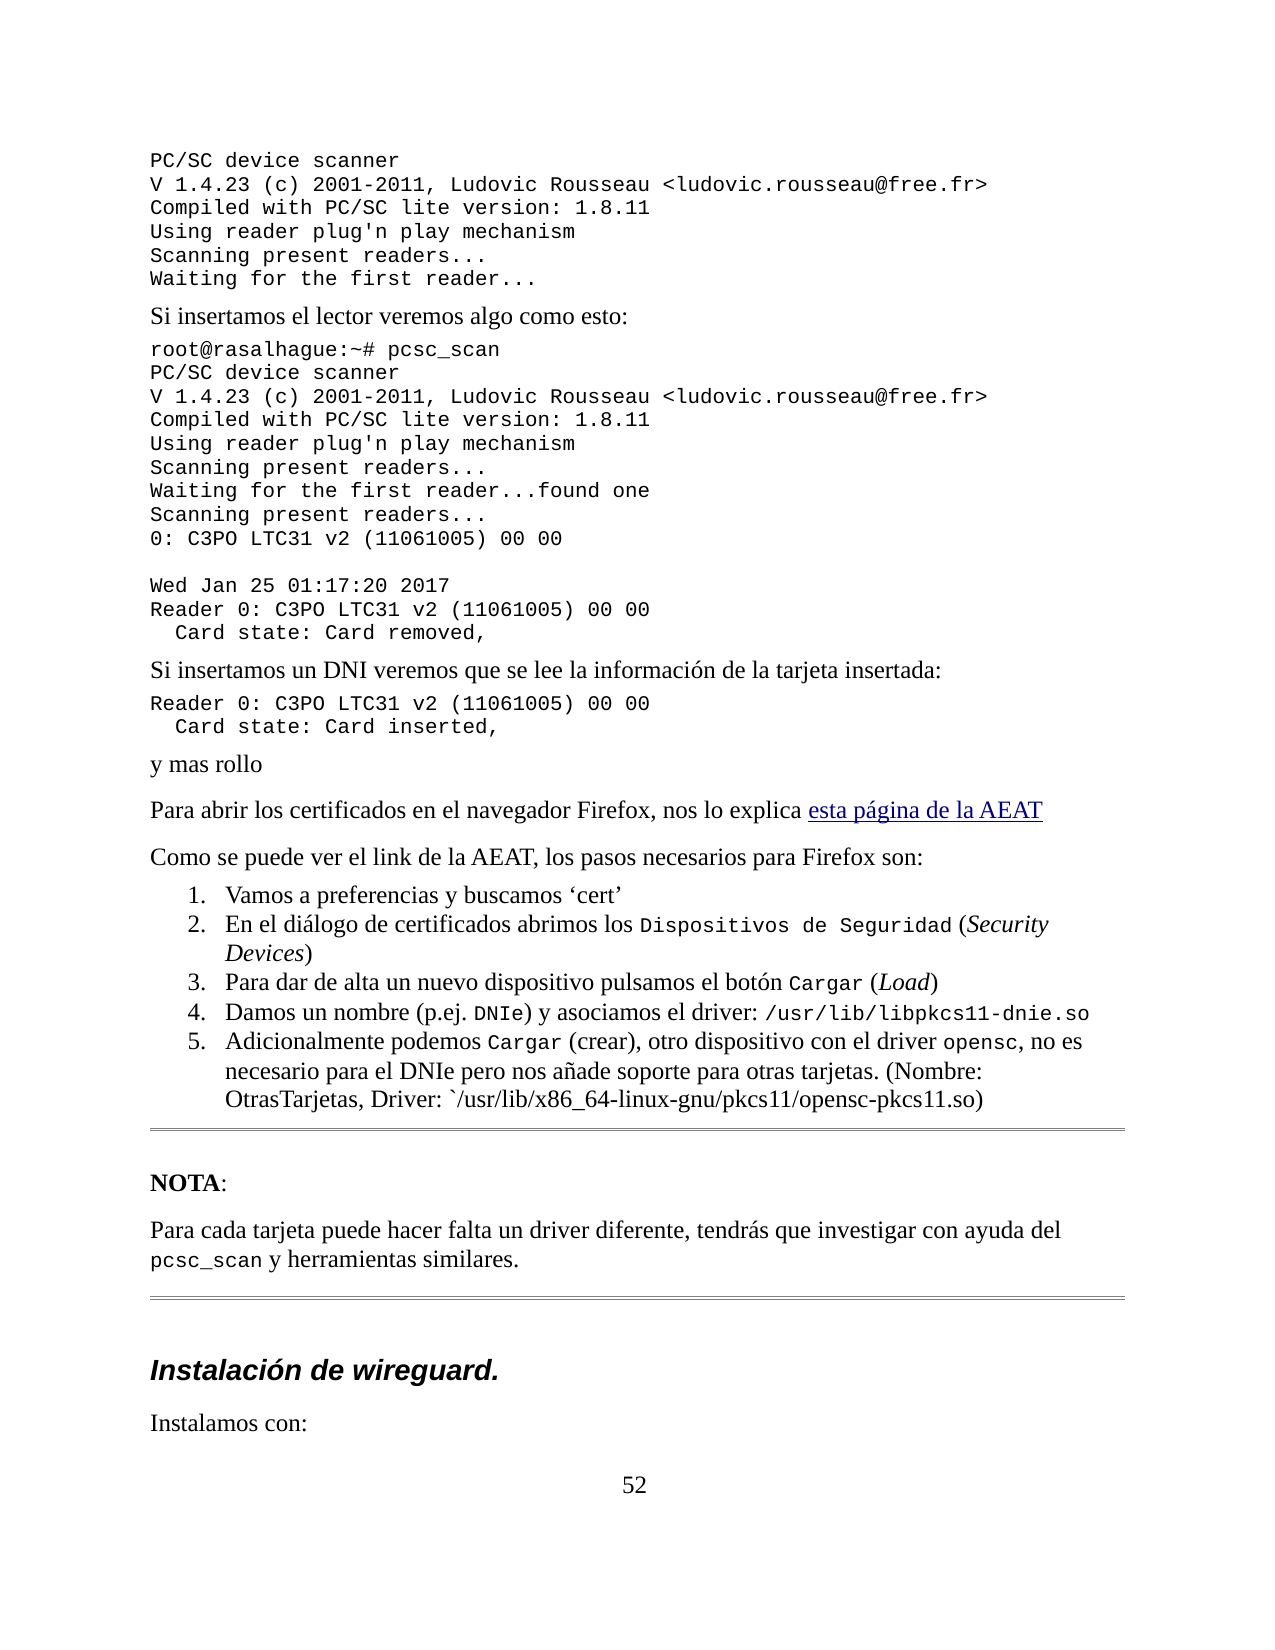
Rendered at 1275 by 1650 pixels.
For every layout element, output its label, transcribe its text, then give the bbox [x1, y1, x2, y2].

list En el diálogo de certificados abrimos los Dispositivos de Seguridad (Security Devices) [187, 909, 1125, 967]
text Waiting for the first reader...found one [150, 480, 1125, 504]
text Scanning present readers... [150, 504, 1125, 528]
text Scanning present readers... [150, 457, 1125, 480]
text Instalamos con: [150, 1408, 1125, 1437]
list Adicionalmente podemos Cargar (crear), otro dispositivo con el driver opensc, no es necesario para el DNIe pero nos añade soporte para otras tarjetas. (Nombre: OtrasTarjetas, Driver: `/usr/lib/x86_64-linux-gnu/pkcs11/opensc-pkcs11.so) [187, 1026, 1125, 1113]
text V 1.4.23 (c) 2001-2011, Ludovic Rousseau <ludovic.rousseau@free.fr> [150, 174, 1125, 197]
text Waiting for the first reader... [150, 268, 1125, 292]
text Reader 0: C3PO LTC31 v2 (11061005) 00 00 [150, 693, 1125, 716]
list Vamos a preferencias y buscamos ‘cert’ [187, 880, 1125, 909]
text Compiled with PC/SC lite version: 1.8.11 [150, 197, 1125, 221]
text Using reader plug'n play mechanism [150, 221, 1125, 244]
text root@rasalhague:~# pcsc_scan [150, 338, 1125, 362]
text Si insertamos el lector veremos algo como esto: [150, 301, 1125, 329]
text PC/SC device scanner [150, 362, 1125, 386]
text PC/SC device scanner [150, 150, 1125, 174]
text Para abrir los certificados en el navegador Firefox, nos lo explica esta página de la AEAT [150, 796, 1125, 824]
text Card state: Card removed, [150, 622, 1125, 646]
text Como se puede ver el link de la AEAT, los pasos necesarios para Firefox son: [150, 842, 1125, 871]
list Damos un nombre (p.ej. DNIe) y asociamos el driver: /usr/lib/libpkcs11-dnie.so [187, 997, 1125, 1026]
text Scanning present readers... [150, 244, 1125, 268]
subtitle Instalación de wireguard. [150, 1353, 1125, 1387]
list Para dar de alta un nuevo dispositivo pulsamos el botón Cargar (Load) [187, 967, 1125, 997]
text Para cada tarjeta puede hacer falta un driver diferente, tendrás que investigar con ayuda del pcsc_scan y herramientas similares. [150, 1215, 1125, 1273]
text Using reader plug'n play mechanism [150, 433, 1125, 457]
text Si insertamos un DNI veremos que se lee la información de la tarjeta insertada: [150, 655, 1125, 684]
text Card state: Card inserted, [150, 716, 1125, 740]
text y mas rollo [150, 749, 1125, 778]
text NOTA: [150, 1168, 1125, 1197]
text Wed Jan 25 01:17:20 2017 [150, 575, 1125, 599]
text Reader 0: C3PO LTC31 v2 (11061005) 00 00 [150, 599, 1125, 622]
text Compiled with PC/SC lite version: 1.8.11 [150, 409, 1125, 433]
text 0: C3PO LTC31 v2 (11061005) 00 00 [150, 528, 1125, 551]
text V 1.4.23 (c) 2001-2011, Ludovic Rousseau <ludovic.rousseau@free.fr> [150, 386, 1125, 409]
